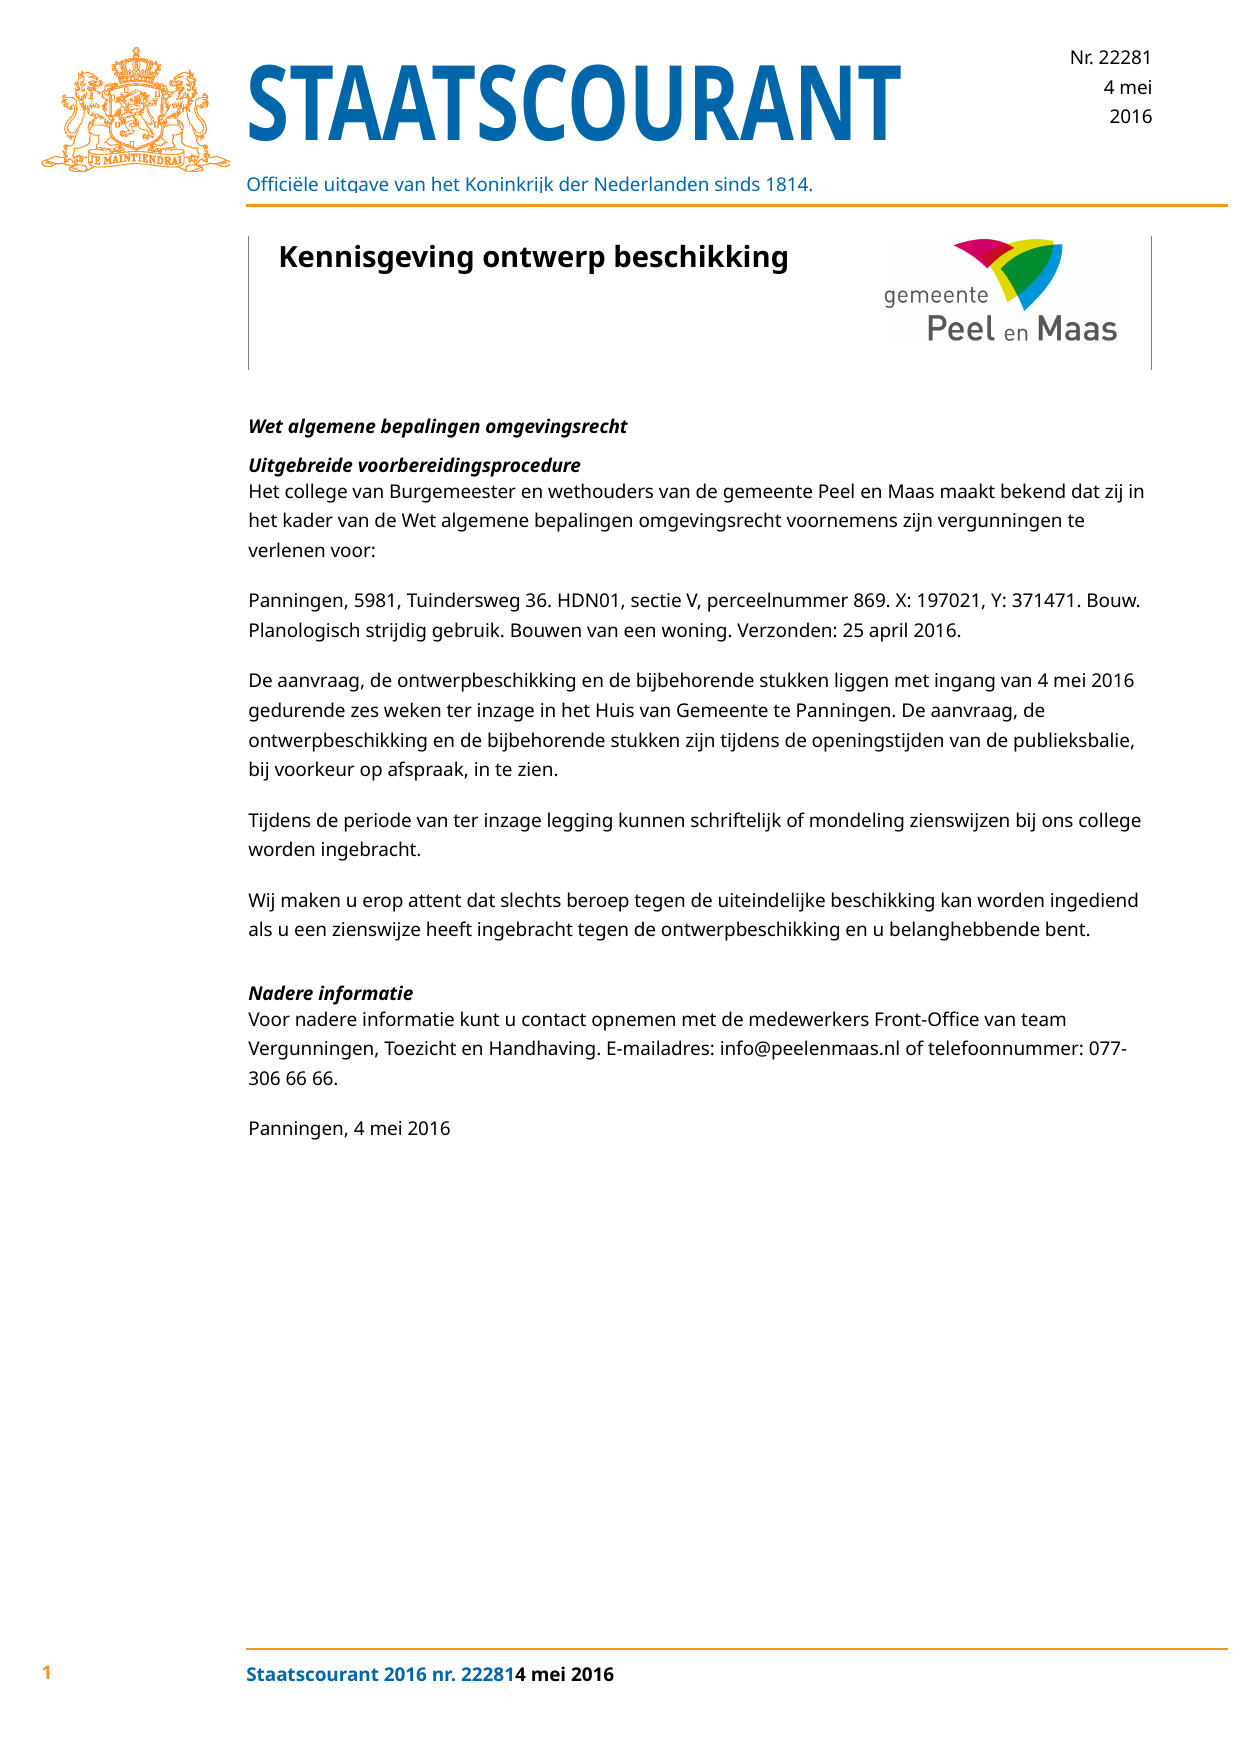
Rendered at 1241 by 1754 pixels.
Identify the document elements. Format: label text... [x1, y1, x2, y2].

text Voor nadere informatie kunt u contact opnemen met de medewerkers Front-Office van team Vergunningen, Toezicht en Handhaving. E-mailadres: info@peelenmaas.nl of telefoonnummer: 077- 306 66 66. [248, 1006, 1152, 1091]
table_header Kennisgeving ontwerp beschikking [249, 236, 850, 370]
text Wet algemene bepalingen omgevingsrecht [248, 413, 1152, 439]
text Panningen, 5981, Tuindersweg 36. HDN01, sectie V, perceelnummer 869. X: 197021, Y: 371471. Bouw. Planologisch strijdig gebruik. Bouwen van een woning. Verzonden: 25 april 2016. [248, 588, 1152, 643]
text De aanvraag, de ontwerpbeschikking en de bijbehorende stukken liggen met ingang van 4 mei 2016 gedurende zes weken ter inzage in het Huis van Gemeente te Panningen. De aanvraag, de ontwerpbeschikking en de bijbehorende stukken zijn tijdens de openingstijden van de publieksbalie, bij voorkeur op afspraak, in te zien. [248, 668, 1152, 782]
picture [882, 236, 1119, 345]
text Uitgebreide voorbereidingsprocedure [248, 452, 1152, 478]
text Tijdens de periode van ter inzage legging kunnen schriftelijk of mondeling zienswijzen bij ons college worden ingebracht. [248, 807, 1152, 862]
text Het college van Burgemeester en wethouders van de gemeente Peel en Maas maakt bekend dat zij in het kader van de Wet algemene bepalingen omgevingsrecht voornemens zijn vergunningen te verlenen voor: [248, 478, 1152, 563]
text Nadere informatie [248, 980, 1152, 1006]
picture [41, 47, 231, 172]
text Wij maken u erop attent dat slechts beroep tegen de uiteindelijke beschikking kan worden ingediend als u een zienswijze heeft ingebracht tegen de ontwerpbeschikking en u belanghebbende bent. [248, 887, 1152, 942]
text Panningen, 4 mei 2016 [248, 1116, 1152, 1141]
table_header [850, 236, 1151, 370]
